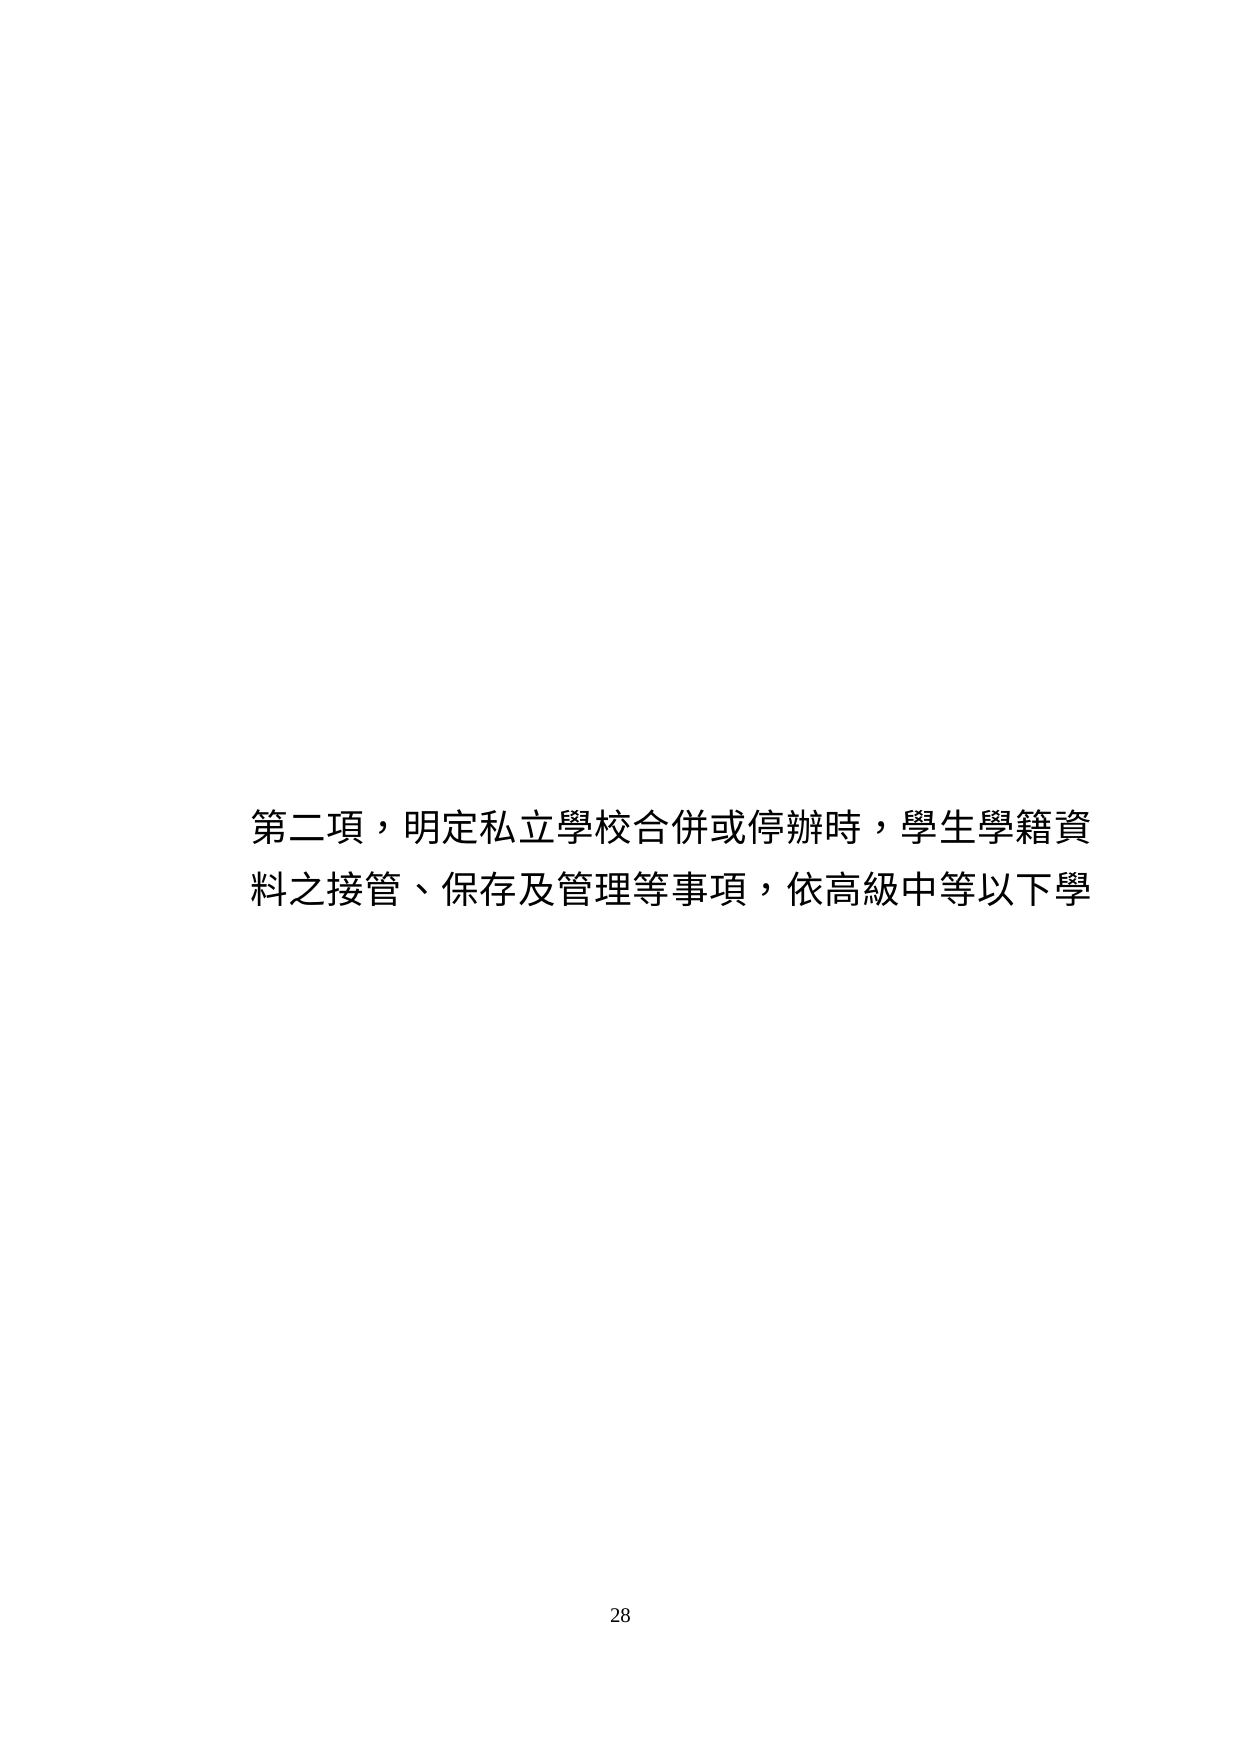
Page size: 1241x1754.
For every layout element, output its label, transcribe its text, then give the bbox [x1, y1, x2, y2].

text 第二項，明定私立學校合併或停辦時，學生學籍資料之接管、保存及管理等事項，依高級中等以下學 [176, 783, 1092, 908]
